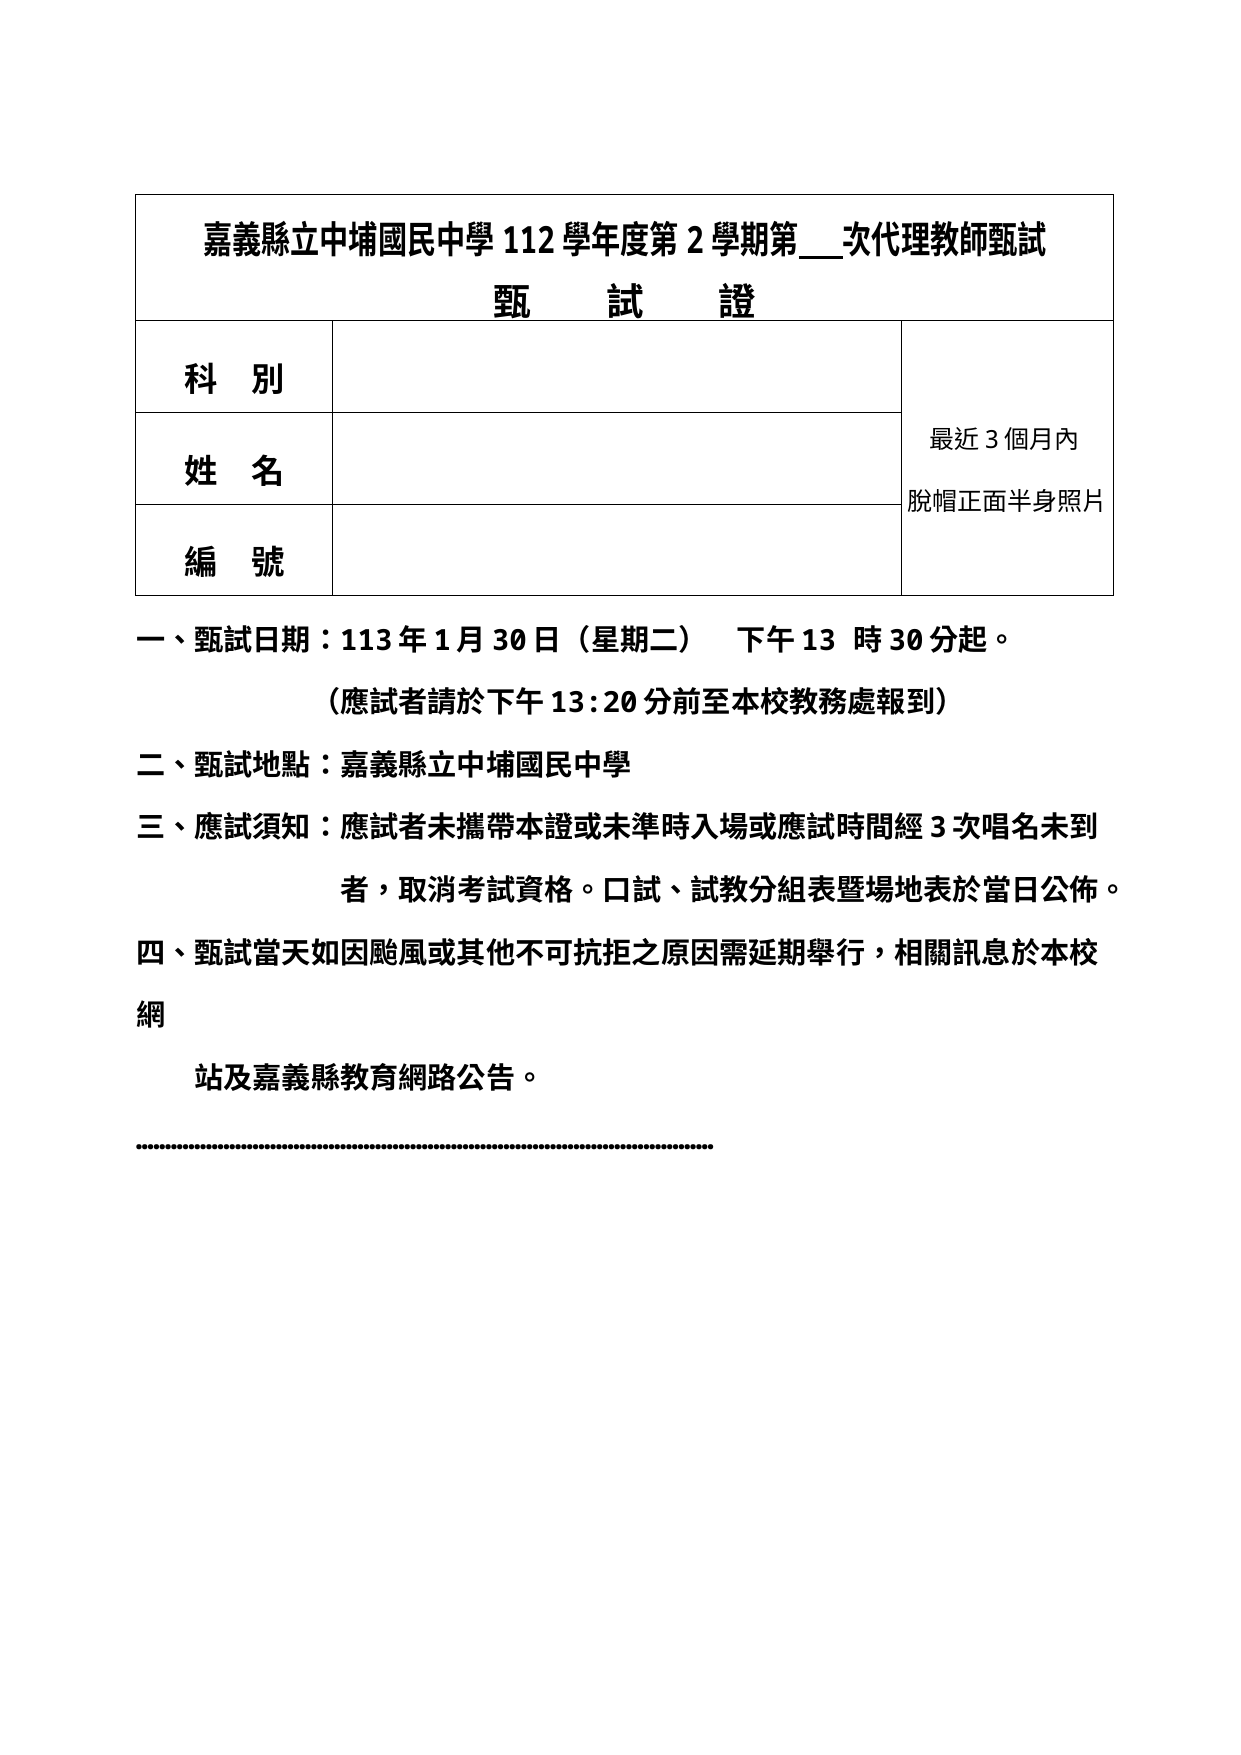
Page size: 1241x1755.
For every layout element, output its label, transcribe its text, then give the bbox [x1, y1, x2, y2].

table_cell 姓 名 [136, 413, 332, 503]
text 站及嘉義縣教育網路公告。 [136, 1034, 1116, 1096]
text （應試者請於下午13:20分前至本校教務處報到） [136, 659, 1116, 721]
text 一、甄試日期：113年1月30日（星期二） 下午13 時30分起。 [136, 596, 1116, 659]
text 四、甄試當天如因颱風或其他不可抗拒之原因需延期舉行，相關訊息於本校網 [136, 909, 1116, 1034]
table_cell [333, 413, 901, 503]
table_cell [333, 505, 901, 595]
table_cell 科 別 [136, 321, 332, 412]
text 二、甄試地點：嘉義縣立中埔國民中學 [136, 721, 1116, 784]
text ……………………………………………………………………………………… [136, 1096, 1116, 1159]
text 三、應試須知：應試者未攜帶本證或未準時入場或應試時間經3次唱名未到者，取消考試資格。口試、試教分組表暨場地表於當日公佈。 [136, 784, 1116, 909]
table_cell 編 號 [136, 505, 332, 595]
table_cell 最近3個月內 脫帽正面半身照片 [902, 321, 1113, 595]
table_header 嘉義縣立中埔國民中學112學年度第2學期第 次代理教師甄試 甄 試 證 [136, 195, 1113, 320]
table_cell [333, 321, 901, 412]
